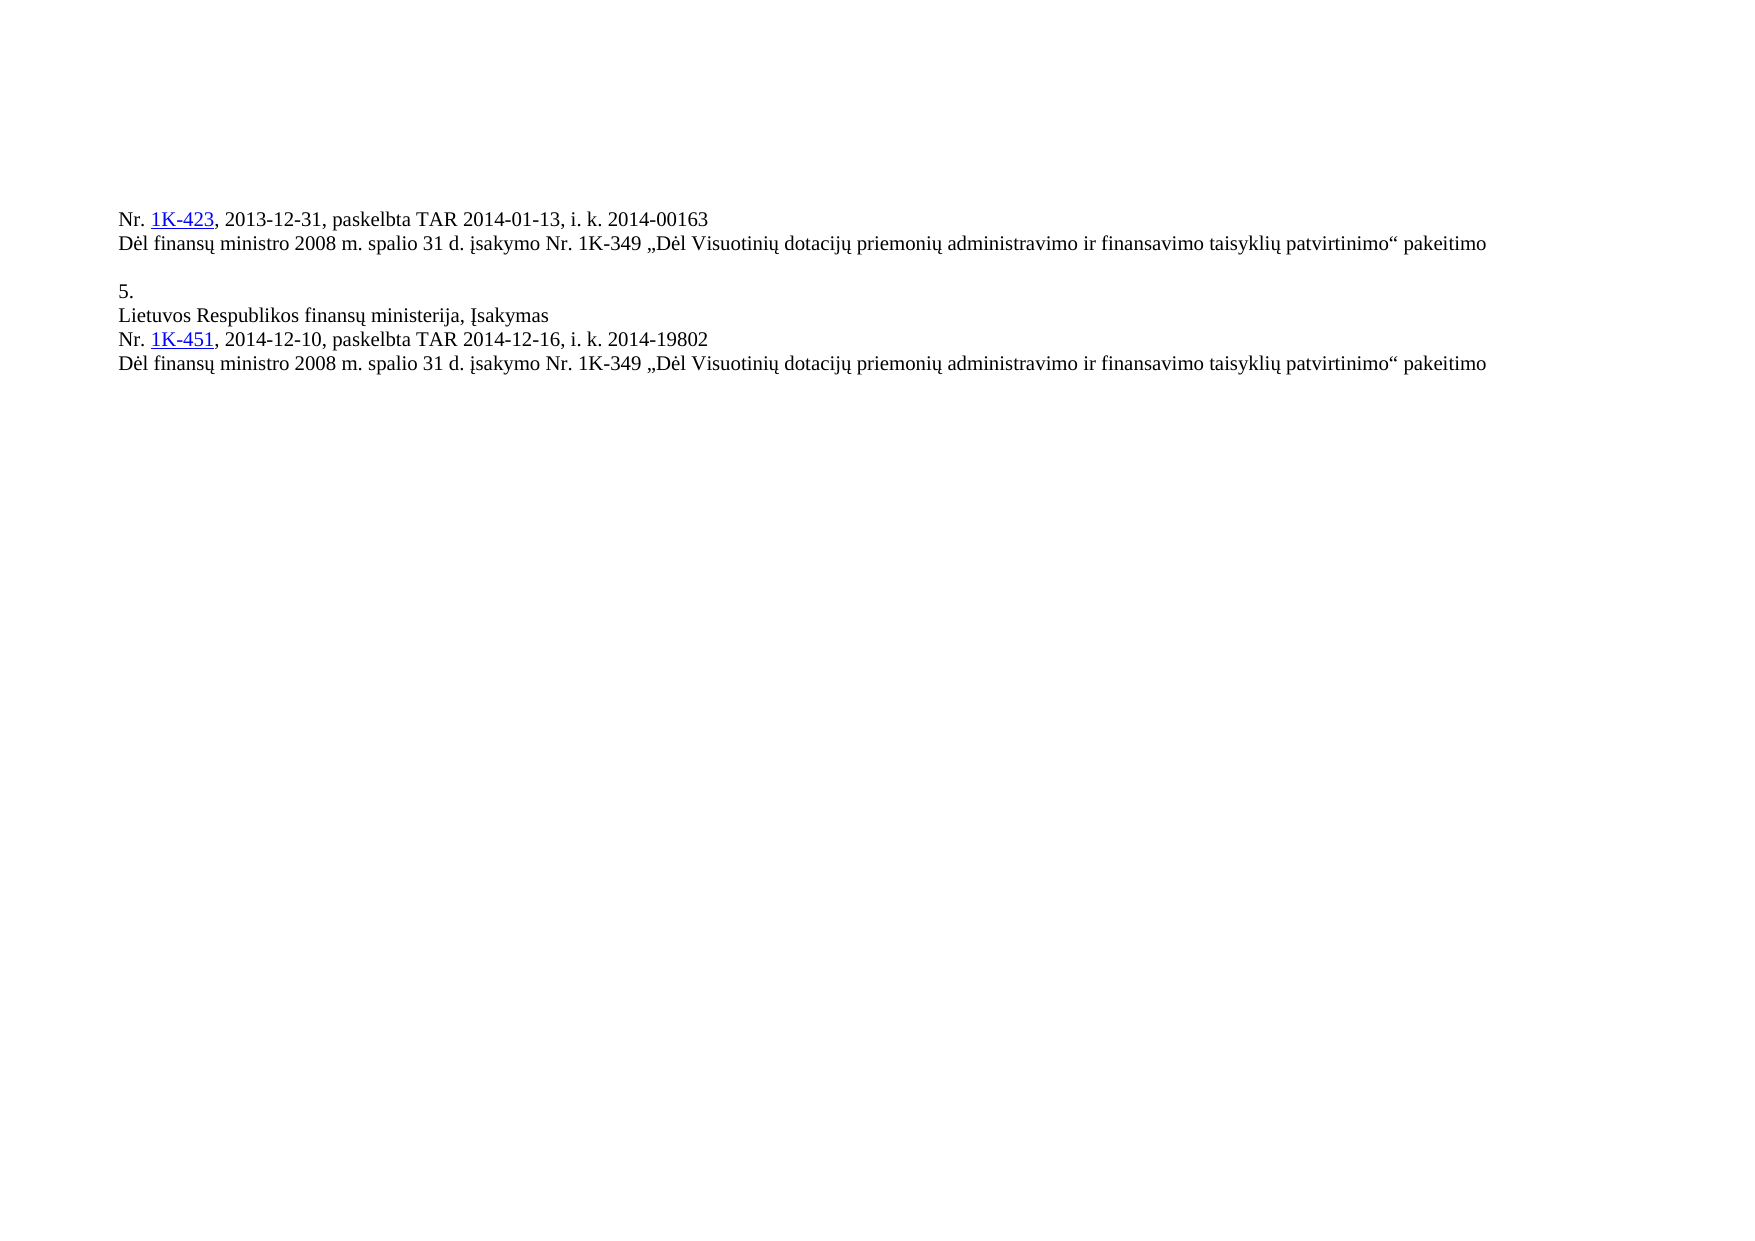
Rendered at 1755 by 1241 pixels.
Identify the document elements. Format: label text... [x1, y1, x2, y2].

text Dėl finansų ministro 2008 m. spalio 31 d. įsakymo Nr. 1K-349 „Dėl Visuotinių dotacijų priemonių administravimo ir finansavimo taisyklių patvirtinimo“ pakeitimo [118, 351, 1636, 375]
text Dėl finansų ministro 2008 m. spalio 31 d. įsakymo Nr. 1K-349 „Dėl Visuotinių dotacijų priemonių administravimo ir finansavimo taisyklių patvirtinimo“ pakeitimo [118, 231, 1636, 255]
text Lietuvos Respublikos finansų ministerija, Įsakymas [118, 303, 1636, 327]
text 5. [118, 279, 1636, 303]
text Nr. 1K-423, 2013-12-31, paskelbta TAR 2014-01-13, i. k. 2014-00163 [118, 207, 1636, 231]
text Nr. 1K-451, 2014-12-10, paskelbta TAR 2014-12-16, i. k. 2014-19802 [118, 327, 1636, 351]
